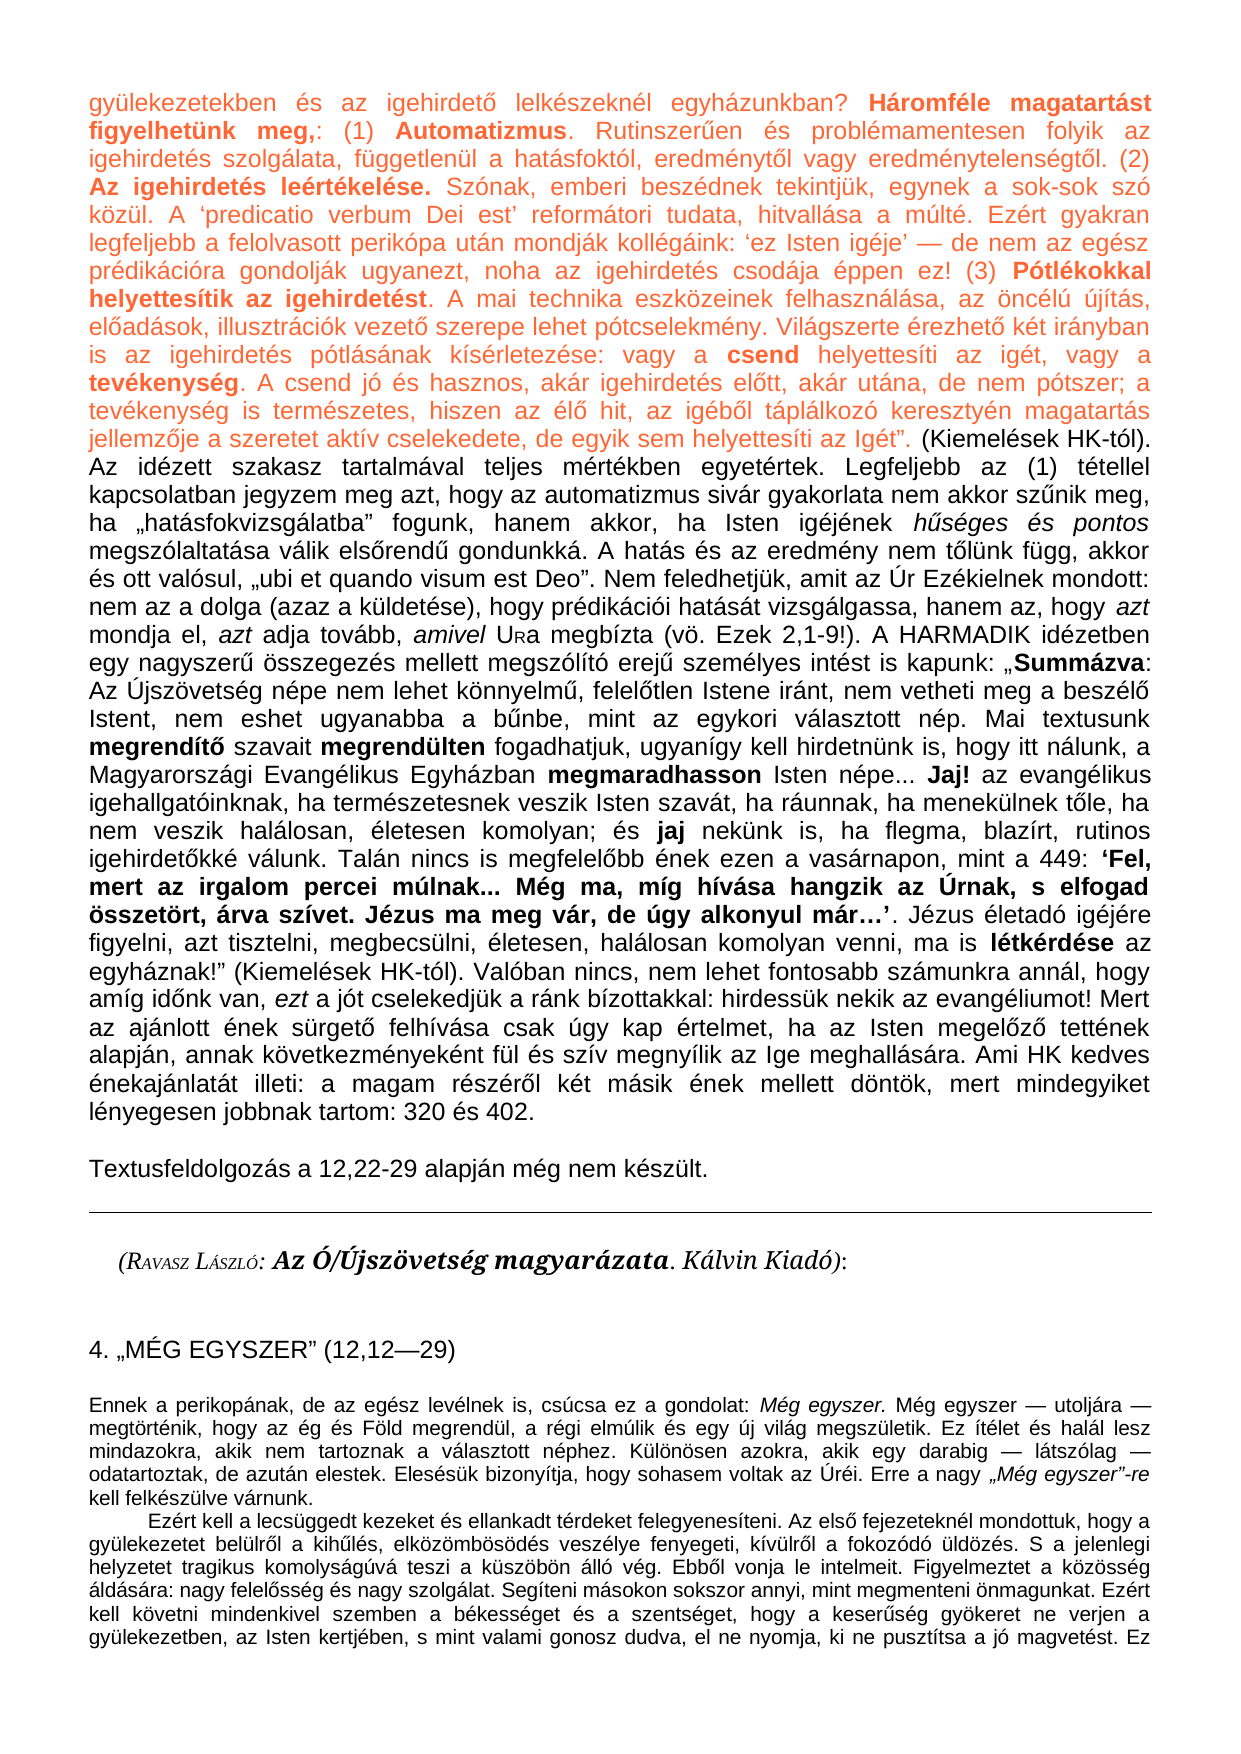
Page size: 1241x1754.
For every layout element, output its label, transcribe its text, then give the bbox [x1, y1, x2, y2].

text Textusfeldolgozás a 12,22-29 alapján még nem készült. [88, 1155, 1152, 1183]
text Ezért kell a lecsüggedt kezeket és ellankadt térdeket felegyenesíteni. Az első fejezeteknél mondottuk, hogy a gyülekezetet belülről a kihűlés, elközömbösödés veszélye fenyegeti, kívülről a fokozódó üldözés. S a jelenlegi helyzetet tragikus komolyságúvá teszi a küszöbön álló vég. Ebből vonja le intelmeit. Figyelmeztet a közösség áldására: nagy felelősség és nagy szolgálat. Segíteni másokon sokszor annyi, mint megmenteni önmagunkat. Ezért kell követni mindenkivel szemben a békességet és a szentséget, hogy a keserűség gyökeret ne verjen a gyülekezetben, az Isten kertjében, s mint valami gonosz dudva, el ne nyomja, ki ne pusztítsa a jó magvetést. Ez [88, 1509, 1152, 1649]
text 4. „MÉG EGYSZER” (12,12―29) [88, 1336, 1152, 1364]
text (Ravasz László: Az Ó/Újszövetség magyarázata. Kálvin Kiadó): [88, 1213, 1152, 1306]
text gyülekezetekben és az igehirdető lelkészeknél egyházunkban? Háromféle magatartást figyelhetünk meg,: (1) Automatizmus. Rutinszerűen és problémamentesen folyik az igehirdetés szolgálata, függetlenül a hatásfoktól, eredménytől vagy eredménytelenségtől. (2) Az igehirdetés leértékelése. Szónak, emberi beszédnek tekintjük, egynek a sok-sok szó közül. A ‘predicatio verbum Dei est’ reformátori tudata, hitvallása a múlté. Ezért gyakran legfeljebb a felolvasott perikópa után mondják kollégáink: ‘ez Isten igéje’ ― de nem az egész prédikációra gondolják ugyanezt, noha az igehirdetés csodája éppen ez! (3) Pótlékokkal helyettesítik az igehirdetést. A mai technika eszközeinek felhasználása, az öncélú újítás, előadások, illusztrációk vezető szerepe lehet pótcselekmény. Világszerte érezhető két irányban is az igehirdetés pótlásának kísérletezése: vagy a csend helyettesíti az igét, vagy a tevékenység. A csend jó és hasznos, akár igehirdetés előtt, akár utána, de nem pótszer; a tevékenység is természetes, hiszen az élő hit, az igéből táplálkozó keresztyén magatartás jellemzője a szeretet aktív cselekedete, de egyik sem helyettesíti az Igét”. (Kiemelések HK-tól). Az idézett szakasz tartalmával teljes mértékben egyetértek. Legfeljebb az (1) tétellel kapcsolatban jegyzem meg azt, hogy az automatizmus sivár gyakorlata nem akkor szűnik meg, ha „hatásfokvizsgálatba” fogunk, hanem akkor, ha Isten igéjének hűséges és pontos megszólaltatása válik elsőrendű gondunkká. A hatás és az eredmény nem tőlünk függ, akkor és ott valósul, „ubi et quando visum est Deo”. Nem feledhetjük, amit az Úr Ezékielnek mondott: nem az a dolga (azaz a küldetése), hogy prédikációi hatását vizsgálgassa, hanem az, hogy azt mondja el, azt adja tovább, amivel Ura megbízta (vö. Ezek 2,1-9!). A HARMADIK idézetben egy nagyszerű összegezés mellett megszólító erejű személyes intést is kapunk: „Summázva: Az Újszövetség népe nem lehet könnyelmű, felelőtlen Istene iránt, nem vetheti meg a beszélő Istent, nem eshet ugyanabba a bűnbe, mint az egykori választott nép. Mai textusunk megrendítő szavait megrendülten fogadhatjuk, ugyanígy kell hirdetnünk is, hogy itt nálunk, a Magyarországi Evangélikus Egyházban megmaradhasson Isten népe... Jaj! az evangélikus igehallgatóinknak, ha természetesnek veszik Isten szavát, ha ráunnak, ha menekülnek tőle, ha nem veszik halálosan, életesen komolyan; és jaj nekünk is, ha flegma, blazírt, rutinos igehirdetőkké válunk. Talán nincs is megfelelőbb ének ezen a vasárnapon, mint a 449: ‘Fel, mert az irgalom percei múlnak... Még ma, míg hívása hangzik az Úrnak, s elfogad összetört, árva szívet. Jézus ma meg vár, de úgy alkonyul már…’. Jézus életadó igéjére figyelni, azt tisztelni, megbecsülni, életesen, halálosan komolyan venni, ma is létkérdése az egyháznak!” (Kiemelések HK-tól). Valóban nincs, nem lehet fontosabb számunkra annál, hogy amíg időnk van, ezt a jót cselekedjük a ránk bízottakkal: hirdessük nekik az evangéliumot! Mert az ajánlott ének sürgető felhívása csak úgy kap értelmet, ha az Isten megelőző tettének alapján, annak következményeként fül és szív megnyílik az Ige meghallására. Ami HK kedves énekajánlatát illeti: a magam részéről két másik ének mellett döntök, mert mindegyiket lényegesen jobbnak tartom: 320 és 402. [88, 88, 1152, 1125]
text Ennek a perikopának, de az egész levélnek is, csúcsa ez a gondolat: Még egyszer. Még egyszer — utoljára — megtörténik, hogy az ég és Föld megrendül, a régi elmúlik és egy új világ megszületik. Ez ítélet és halál lesz mindazokra, akik nem tartoznak a választott néphez. Különösen azokra, akik egy darabig — látszólag — odatartoztak, de azután elestek. Elesésük bizonyítja, hogy sohasem voltak az Úréi. Erre a nagy „Még egyszer”-re kell felkészülve várnunk. [88, 1393, 1152, 1509]
